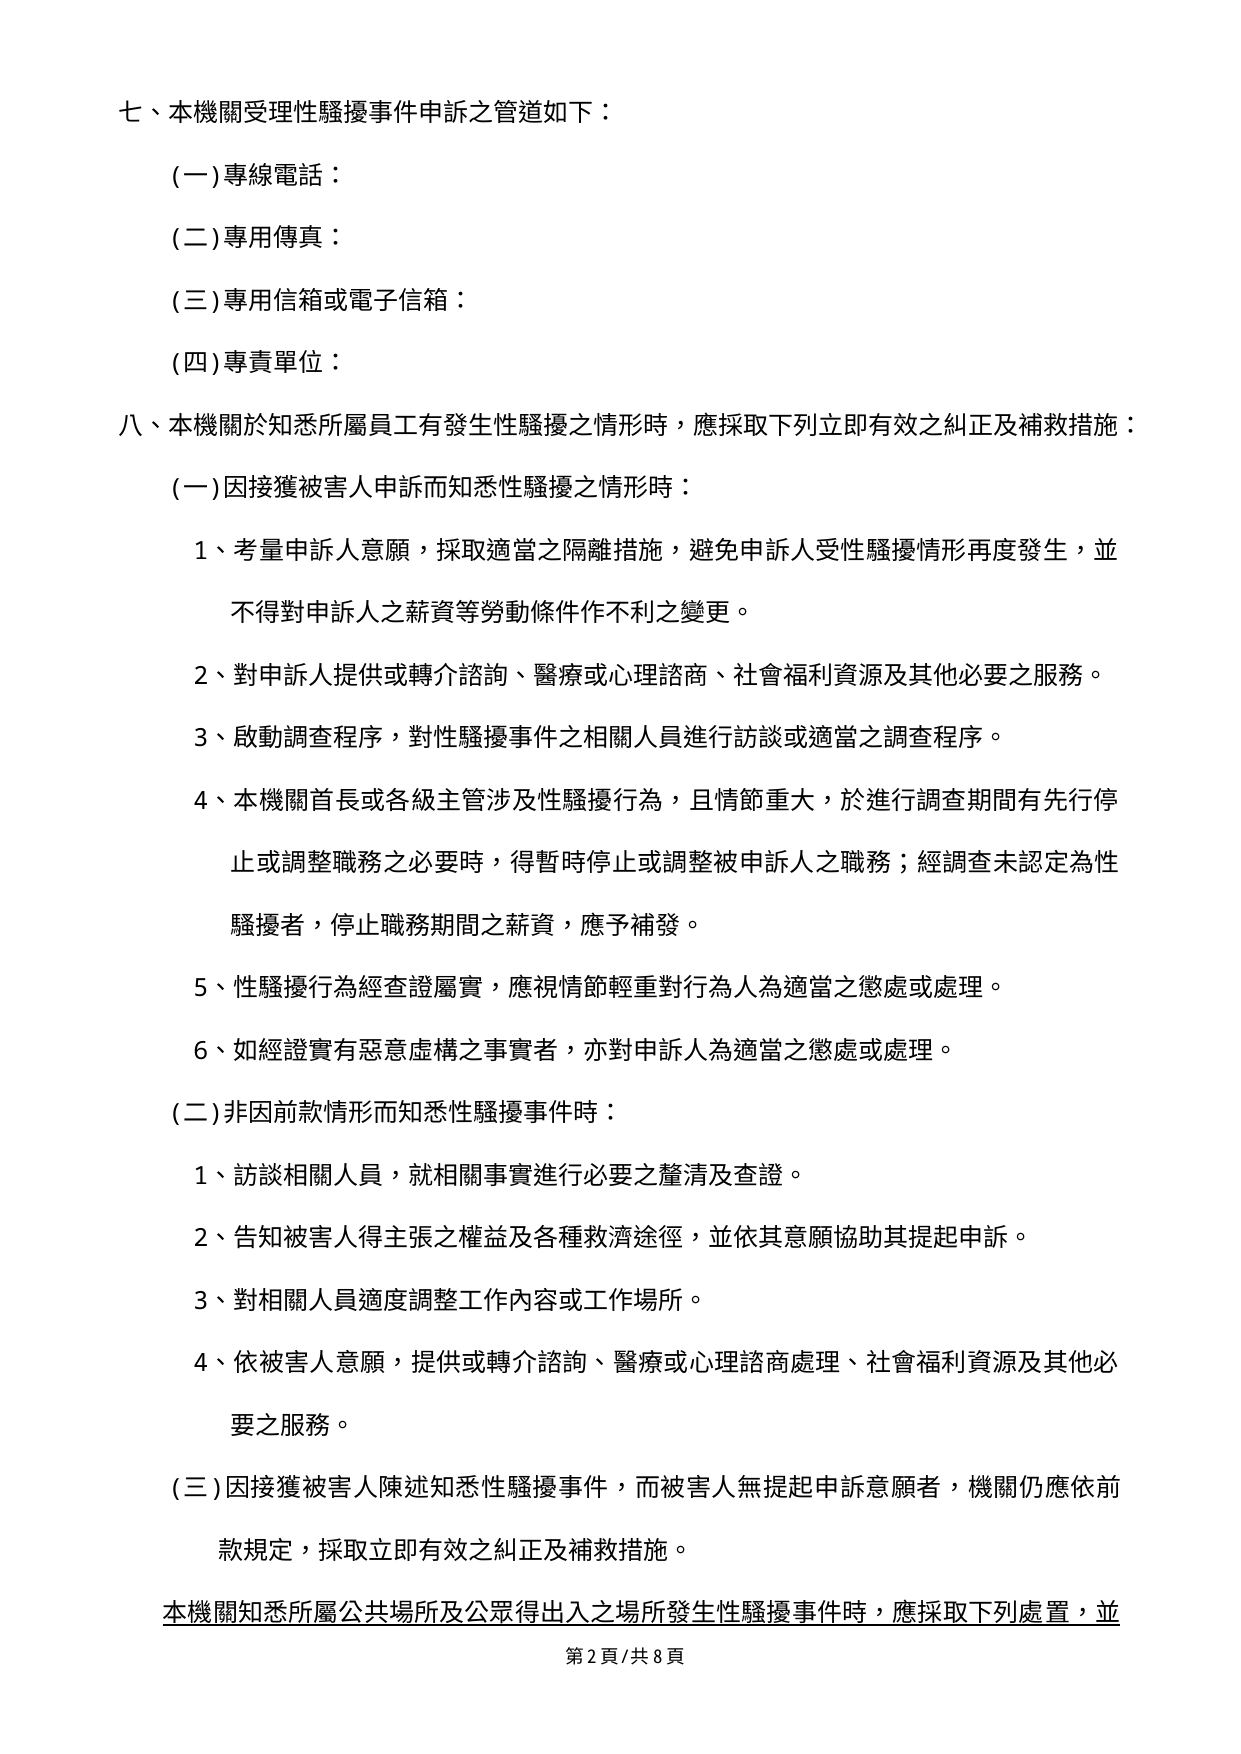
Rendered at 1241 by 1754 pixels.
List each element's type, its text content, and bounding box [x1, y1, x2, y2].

text (三)因接獲被害人陳述知悉性騷擾事件，而被害人無提起申訴意願者，機關仍應依前款規定，採取立即有效之糾正及補救措施。 [168, 1444, 1122, 1569]
text 1、訪談相關人員，就相關事實進行必要之釐清及查證。 [193, 1132, 1122, 1194]
text (一)專線電話： [168, 132, 1122, 194]
text (三)專用信箱或電子信箱： [168, 257, 1122, 319]
text 八、本機關於知悉所屬員工有發生性騷擾之情形時，應採取下列立即有效之糾正及補救措施： [118, 382, 1122, 444]
text (一)因接獲被害人申訴而知悉性騷擾之情形時： [168, 444, 1122, 507]
text 5、性騷擾行為經查證屬實，應視情節輕重對行為人為適當之懲處或處理。 [193, 944, 1122, 1007]
text (二)專用傳真： [168, 194, 1122, 257]
text 3、啟動調查程序，對性騷擾事件之相關人員進行訪談或適當之調查程序。 [193, 694, 1122, 757]
text 2、對申訴人提供或轉介諮詢、醫療或心理諮商、社會福利資源及其他必要之服務。 [193, 632, 1122, 694]
text 本機關知悉所屬公共場所及公眾得出入之場所發生性騷擾事件時，應採取下列處置，並 [162, 1569, 1122, 1632]
text 6、如經證實有惡意虛構之事實者，亦對申訴人為適當之懲處或處理。 [193, 1007, 1122, 1069]
text 4、本機關首長或各級主管涉及性騷擾行為，且情節重大，於進行調查期間有先行停止或調整職務之必要時，得暫時停止或調整被申訴人之職務；經調查未認定為性騷擾者，停止職務期間之薪資，應予補發。 [193, 757, 1122, 944]
text 2、告知被害人得主張之權益及各種救濟途徑，並依其意願協助其提起申訴。 [193, 1194, 1122, 1257]
text 4、依被害人意願，提供或轉介諮詢、醫療或心理諮商處理、社會福利資源及其他必要之服務。 [193, 1319, 1122, 1444]
text (二)非因前款情形而知悉性騷擾事件時： [168, 1069, 1122, 1132]
text 1、考量申訴人意願，採取適當之隔離措施，避免申訴人受性騷擾情形再度發生，並不得對申訴人之薪資等勞動條件作不利之變更。 [193, 507, 1122, 632]
text 3、對相關人員適度調整工作內容或工作場所。 [193, 1257, 1122, 1319]
text 七、本機關受理性騷擾事件申訴之管道如下： [118, 69, 1122, 132]
text (四)專責單位： [168, 319, 1122, 382]
